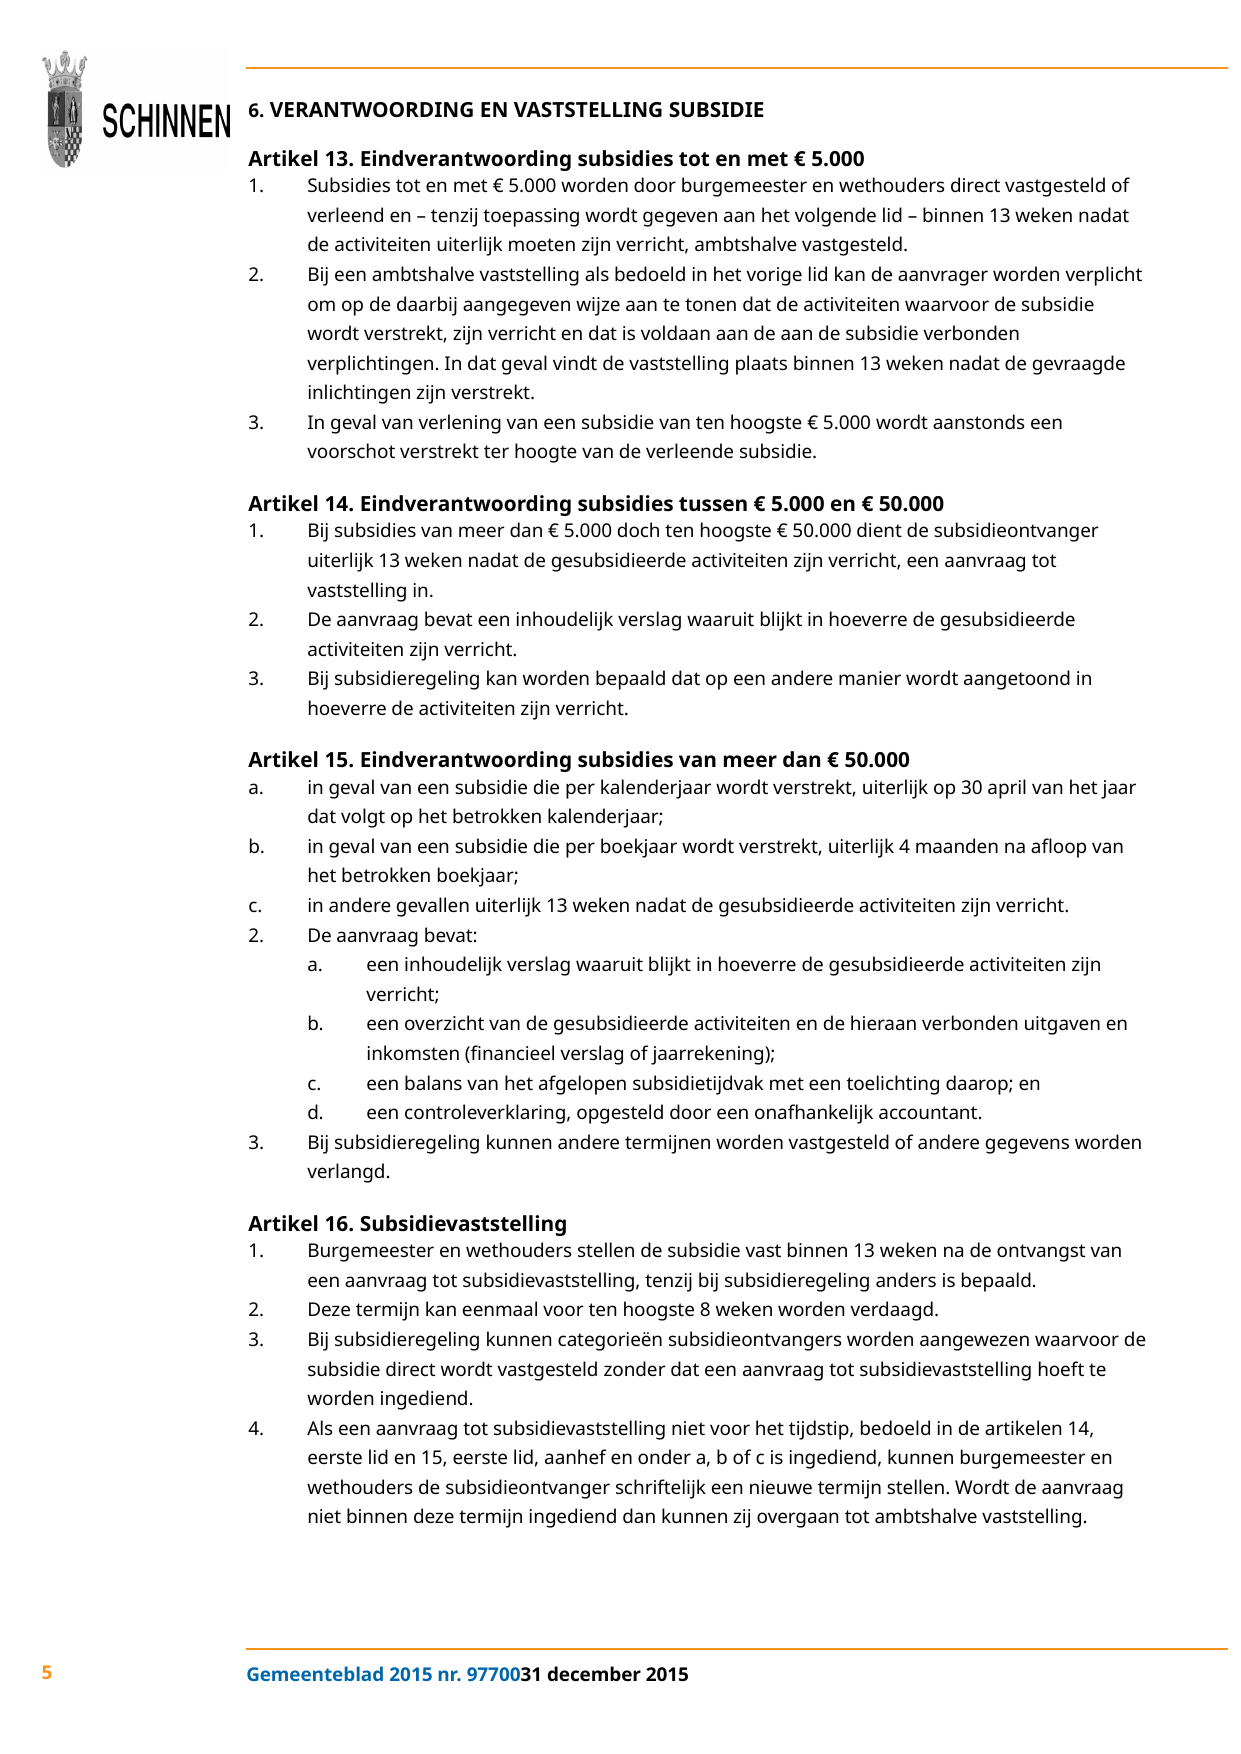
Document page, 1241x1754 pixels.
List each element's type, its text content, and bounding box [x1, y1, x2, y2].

list Bij een ambtshalve vaststelling als bedoeld in het vorige lid kan de aanvrager worden verplicht om op de daarbij aangegeven wijze aan te tonen dat de activiteiten waarvoor de subsidie wordt verstrekt, zijn verricht en dat is voldaan aan de aan de subsidie verbonden verplichtingen. In dat geval vindt de vaststelling plaats binnen 13 weken nadat de gevraagde inlichtingen zijn verstrekt. [248, 261, 1152, 405]
list Als een aanvraag tot subsidievaststelling niet voor het tijdstip, bedoeld in de artikelen 14, eerste lid en 15, eerste lid, aanhef en onder a, b of c is ingediend, kunnen burgemeester en wethouders de subsidieontvanger schriftelijk een nieuwe termijn stellen. Wordt de aanvraag niet binnen deze termijn ingediend dan kunnen zij overgaan tot ambtshalve vaststelling. [248, 1415, 1152, 1529]
list Subsidies tot en met € 5.000 worden door burgemeester en wethouders direct vastgesteld of verleend en – tenzij toepassing wordt gegeven aan het volgende lid – binnen 13 weken nadat de activiteiten uiterlijk moeten zijn verricht, ambtshalve vastgesteld. [248, 172, 1152, 257]
list in andere gevallen uiterlijk 13 weken nadat de gesubsidieerde activiteiten zijn verricht. [248, 892, 1152, 918]
list Bij subsidieregeling kunnen andere termijnen worden vastgesteld of andere gegevens worden verlangd. [248, 1129, 1152, 1184]
list De aanvraag bevat een inhoudelijk verslag waaruit blijkt in hoeverre de gesubsidieerde activiteiten zijn verricht. [248, 606, 1152, 662]
list De aanvraag bevat: [248, 922, 1152, 948]
list een balans van het afgelopen subsidietijdvak met een toelichting daarop; en [307, 1070, 1152, 1096]
list In geval van verlening van een subsidie van ten hoogste € 5.000 wordt aanstonds een voorschot verstrekt ter hoogte van de verleende subsidie. [248, 409, 1152, 464]
text Artikel 16. Subsidievaststelling [248, 1209, 1152, 1237]
text 6. VERANTWOORDING EN VASTSTELLING SUBSIDIE [248, 95, 1152, 123]
list een inhoudelijk verslag waaruit blijkt in hoeverre de gesubsidieerde activiteiten zijn verricht; [307, 951, 1152, 1007]
list in geval van een subsidie die per kalenderjaar wordt verstrekt, uiterlijk op 30 april van het jaar dat volgt op het betrokken kalenderjaar; [248, 774, 1152, 829]
text Artikel 13. Eindverantwoording subsidies tot en met € 5.000 [248, 144, 1152, 172]
picture [41, 47, 231, 172]
list Bij subsidieregeling kunnen categorieën subsidieontvangers worden aangewezen waarvoor de subsidie direct wordt vastgesteld zonder dat een aanvraag tot subsidievaststelling hoeft te worden ingediend. [248, 1326, 1152, 1411]
list in geval van een subsidie die per boekjaar wordt verstrekt, uiterlijk 4 maanden na afloop van het betrokken boekjaar; [248, 833, 1152, 888]
text Artikel 15. Eindverantwoording subsidies van meer dan € 50.000 [248, 746, 1152, 774]
list Burgemeester en wethouders stellen de subsidie vast binnen 13 weken na de ontvangst van een aanvraag tot subsidievaststelling, tenzij bij subsidieregeling anders is bepaald. [248, 1237, 1152, 1293]
list Deze termijn kan eenmaal voor ten hoogste 8 weken worden verdaagd. [248, 1297, 1152, 1322]
list Bij subsidies van meer dan € 5.000 doch ten hoogste € 50.000 dient de subsidieontvanger uiterlijk 13 weken nadat de gesubsidieerde activiteiten zijn verricht, een aanvraag tot vaststelling in. [248, 518, 1152, 602]
list Bij subsidieregeling kan worden bepaald dat op een andere manier wordt aangetoond in hoeverre de activiteiten zijn verricht. [248, 666, 1152, 721]
list een controleverklaring, opgesteld door een onafhankelijk accountant. [307, 1099, 1152, 1125]
text Artikel 14. Eindverantwoording subsidies tussen € 5.000 en € 50.000 [248, 489, 1152, 518]
list een overzicht van de gesubsidieerde activiteiten en de hieraan verbonden uitgaven en inkomsten (financieel verslag of jaarrekening); [307, 1011, 1152, 1066]
